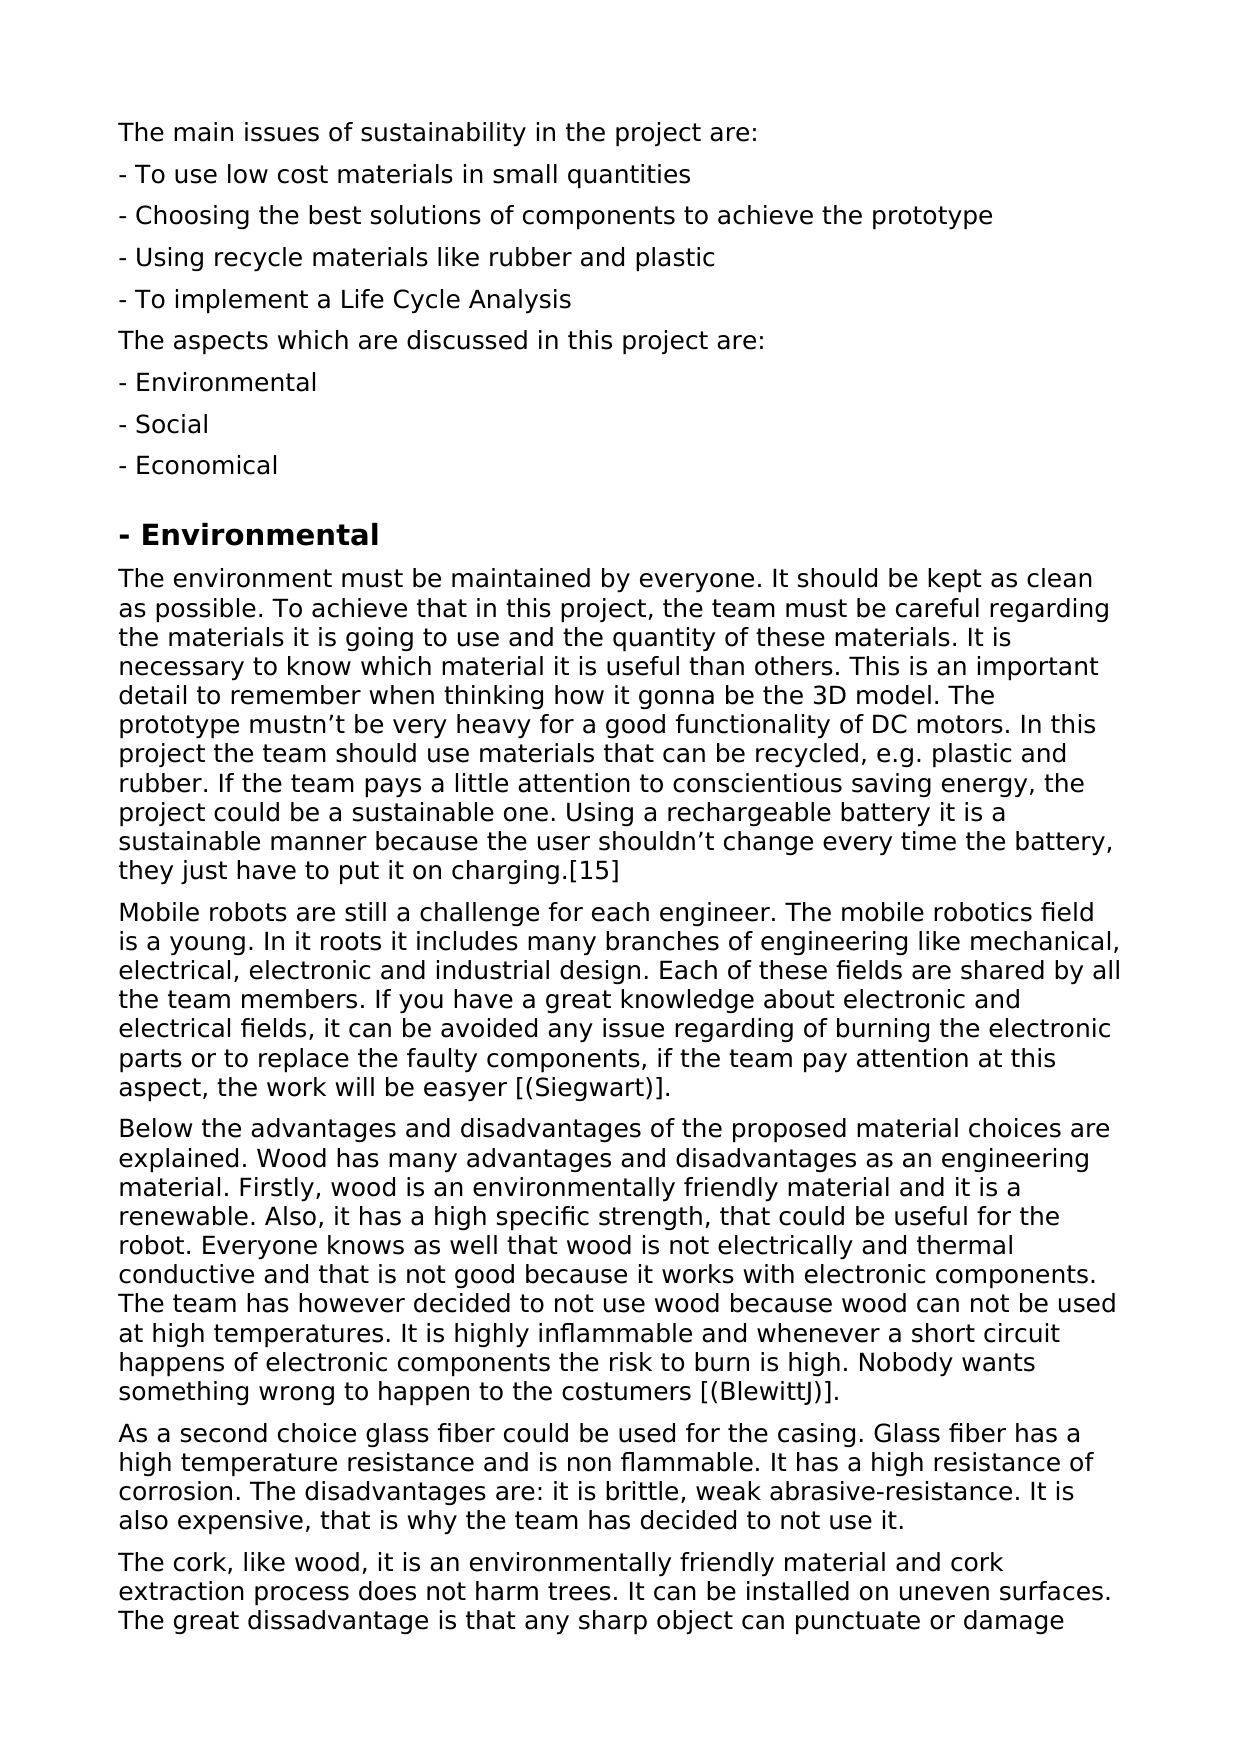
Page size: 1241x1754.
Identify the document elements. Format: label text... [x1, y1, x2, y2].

text Mobile robots are still a challenge for each engineer. The mobile robotics field is a young. In it roots it includes many branches of engineering like mechanical, electrical, electronic and industrial design. Each of these fields are shared by all the team members. If you have a great knowledge about electronic and electrical fields, it can be avoided any issue regarding of burning the electronic parts or to replace the faulty components, if the team pay attention at this aspect, the work will be easyer [(Siegwart)]. [118, 898, 1122, 1102]
text The environment must be maintained by everyone. It should be kept as clean as possible. To achieve that in this project, the team must be careful regarding the materials it is going to use and the quantity of these materials. It is necessary to know which material it is useful than others. This is an important detail to remember when thinking how it gonna be the 3D model. The prototype mustn’t be very heavy for a good functionality of DC motors. In this project the team should use materials that can be recycled, e.g. plastic and rubber. If the team pays a little attention to conscientious saving energy, the project could be a sustainable one. Using a rechargeable battery it is a sustainable manner because the user shouldn’t change every time the battery, they just have to put it on charging.[15] [118, 564, 1122, 885]
text - To implement a Life Cycle Analysis [118, 285, 1122, 314]
text - Economical [118, 451, 1122, 481]
text Below the advantages and disadvantages of the proposed material choices are explained. Wood has many advantages and disadvantages as an engineering material. Firstly, wood is an environmentally friendly material and it is a renewable. Also, it has a high specific strength, that could be useful for the robot. Everyone knows as well that wood is not electrically and thermal conductive and that is not good because it works with electronic components. The team has however decided to not use wood because wood can not be used at high temperatures. It is highly inflammable and whenever a short circuit happens of electronic components the risk to burn is high. Nobody wants something wrong to happen to the costumers [(BlewittJ)]. [118, 1114, 1122, 1406]
text The cork, like wood, it is an environmentally friendly material and cork extraction process does not harm trees. It can be installed on uneven surfaces. The great dissadvantage is that any sharp object can punctuate or damage [118, 1548, 1122, 1635]
text As a second choice glass fiber could be used for the casing. Glass fiber has a high temperature resistance and is non flammable. It has a high resistance of corrosion. The disadvantages are: it is brittle, weak abrasive-resistance. It is also expensive, that is why the team has decided to not use it. [118, 1419, 1122, 1535]
text - Social [118, 410, 1122, 439]
text - Choosing the best solutions of components to achieve the prototype [118, 201, 1122, 231]
text - To use low cost materials in small quantities [118, 160, 1122, 189]
subtitle - Environmental [118, 518, 1122, 552]
text The main issues of sustainability in the project are: [118, 118, 1122, 147]
text The aspects which are discussed in this project are: [118, 326, 1122, 356]
text - Using recycle materials like rubber and plastic [118, 243, 1122, 272]
text - Environmental [118, 368, 1122, 397]
